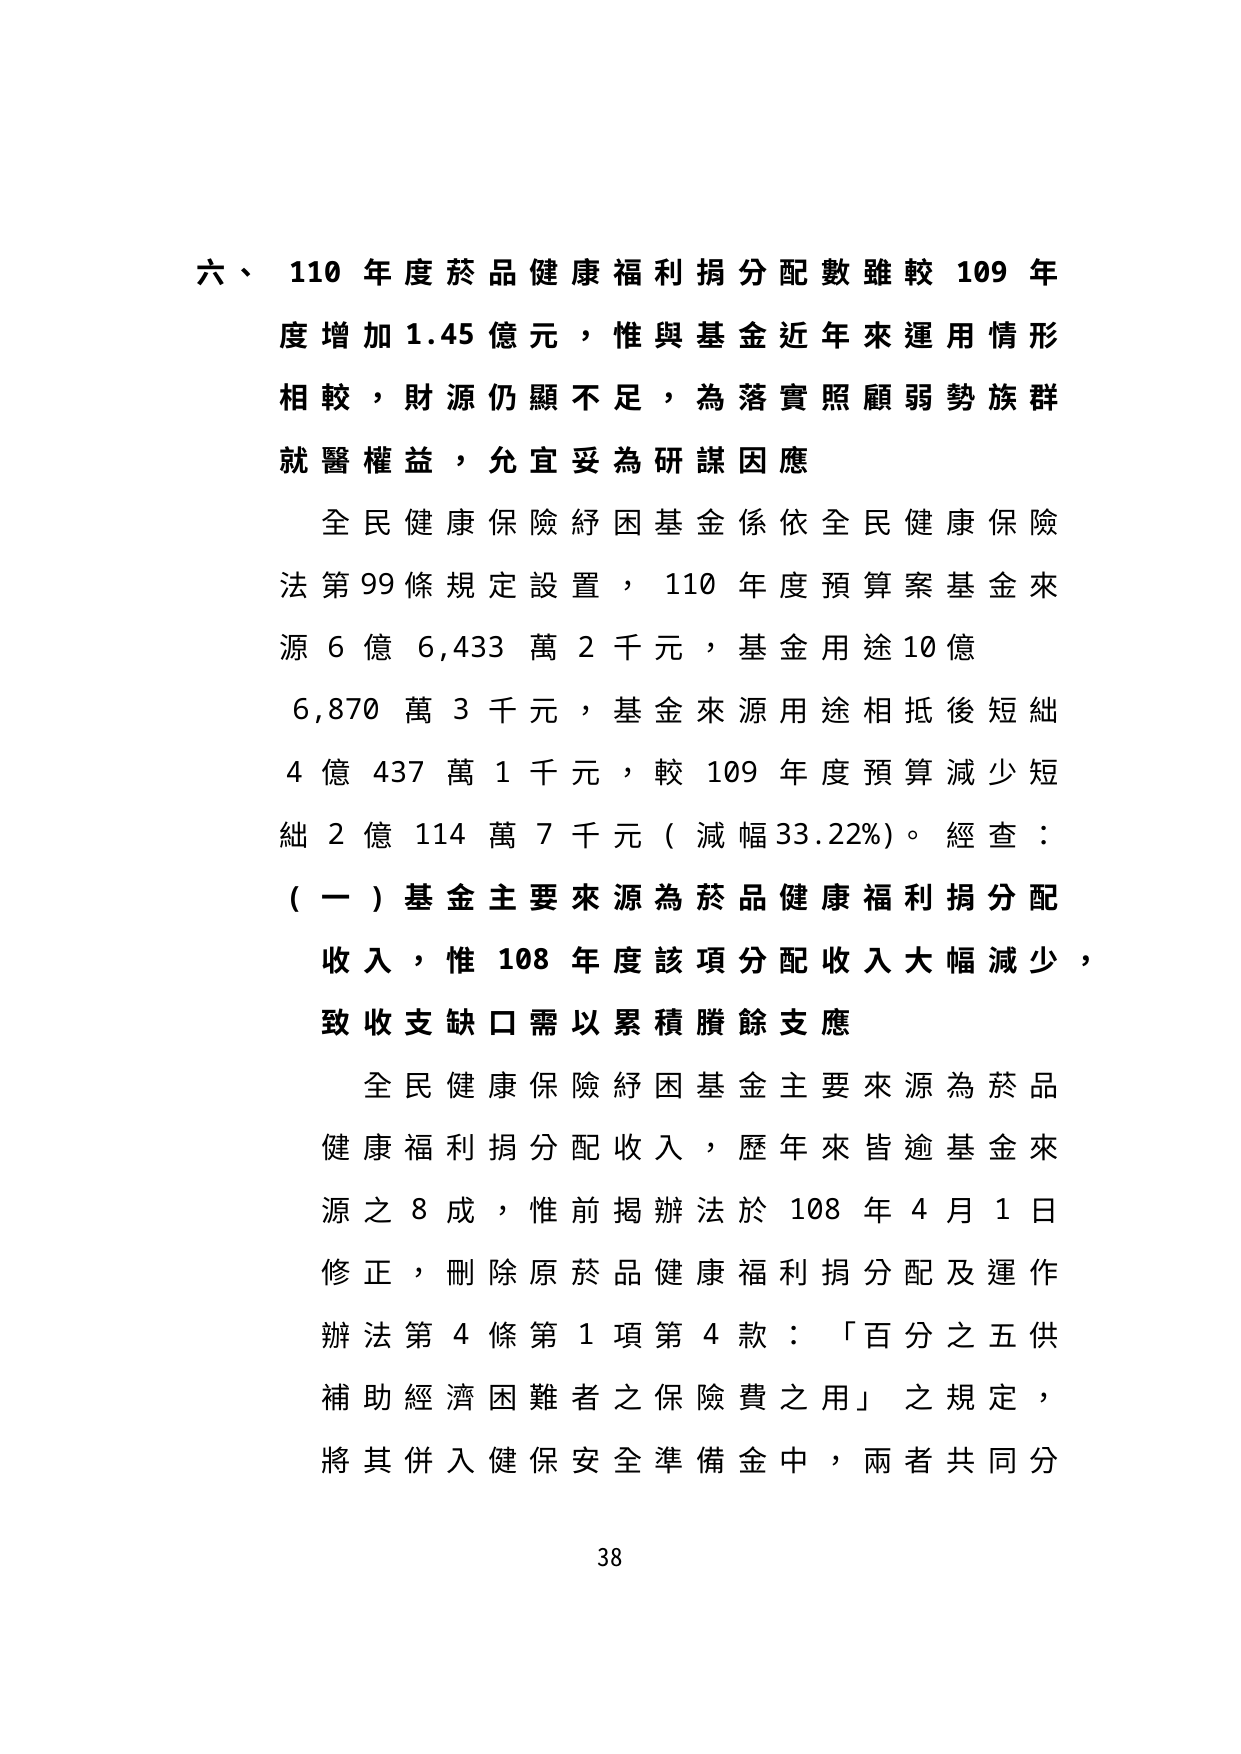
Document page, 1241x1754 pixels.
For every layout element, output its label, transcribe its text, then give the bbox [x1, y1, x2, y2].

text 六、110年度菸品健康福利捐分配數雖較109年度增加1.45億元，惟與基金近年來運用情形相較，財源仍顯不足，為落實照顧弱勢族群就醫權益，允宜妥為研謀因應 [190, 229, 1065, 479]
text 全民健康保險紓困基金係依全民健康保險法第99條規定設置，110年度預算案基金來源6億6,433萬2千元，基金用途10億6,870萬3千元，基金來源用途相抵後短絀4億437萬1千元，較109年度預算減少短絀2億114萬7千元(減幅33.22%)。經查： [249, 479, 1065, 854]
text 全民健康保險紓困基金主要來源為菸品健康福利捐分配收入，歷年來皆逾基金來源之8成，惟前揭辦法於108年4月1日修正，刪除原菸品健康福利捐分配及運作辦法第4條第1項第4款：「百分之五供補助經濟困難者之保險費之用」之規定，將其併入健保安全準備金中，兩者共同分配50%。108年度該基金菸品健康福利捐分配收入3億6,563萬3千元，較107年度減少達10億3,076萬6千元，導致當年度收支缺口達2億9,891萬餘元，需以累積賸餘支應。 [278, 1042, 1065, 1479]
text (一)基金主要來源為菸品健康福利捐分配收入，惟108年度該項分配收入大幅減少，致收支缺口需以累積賸餘支應 [249, 854, 1065, 1042]
